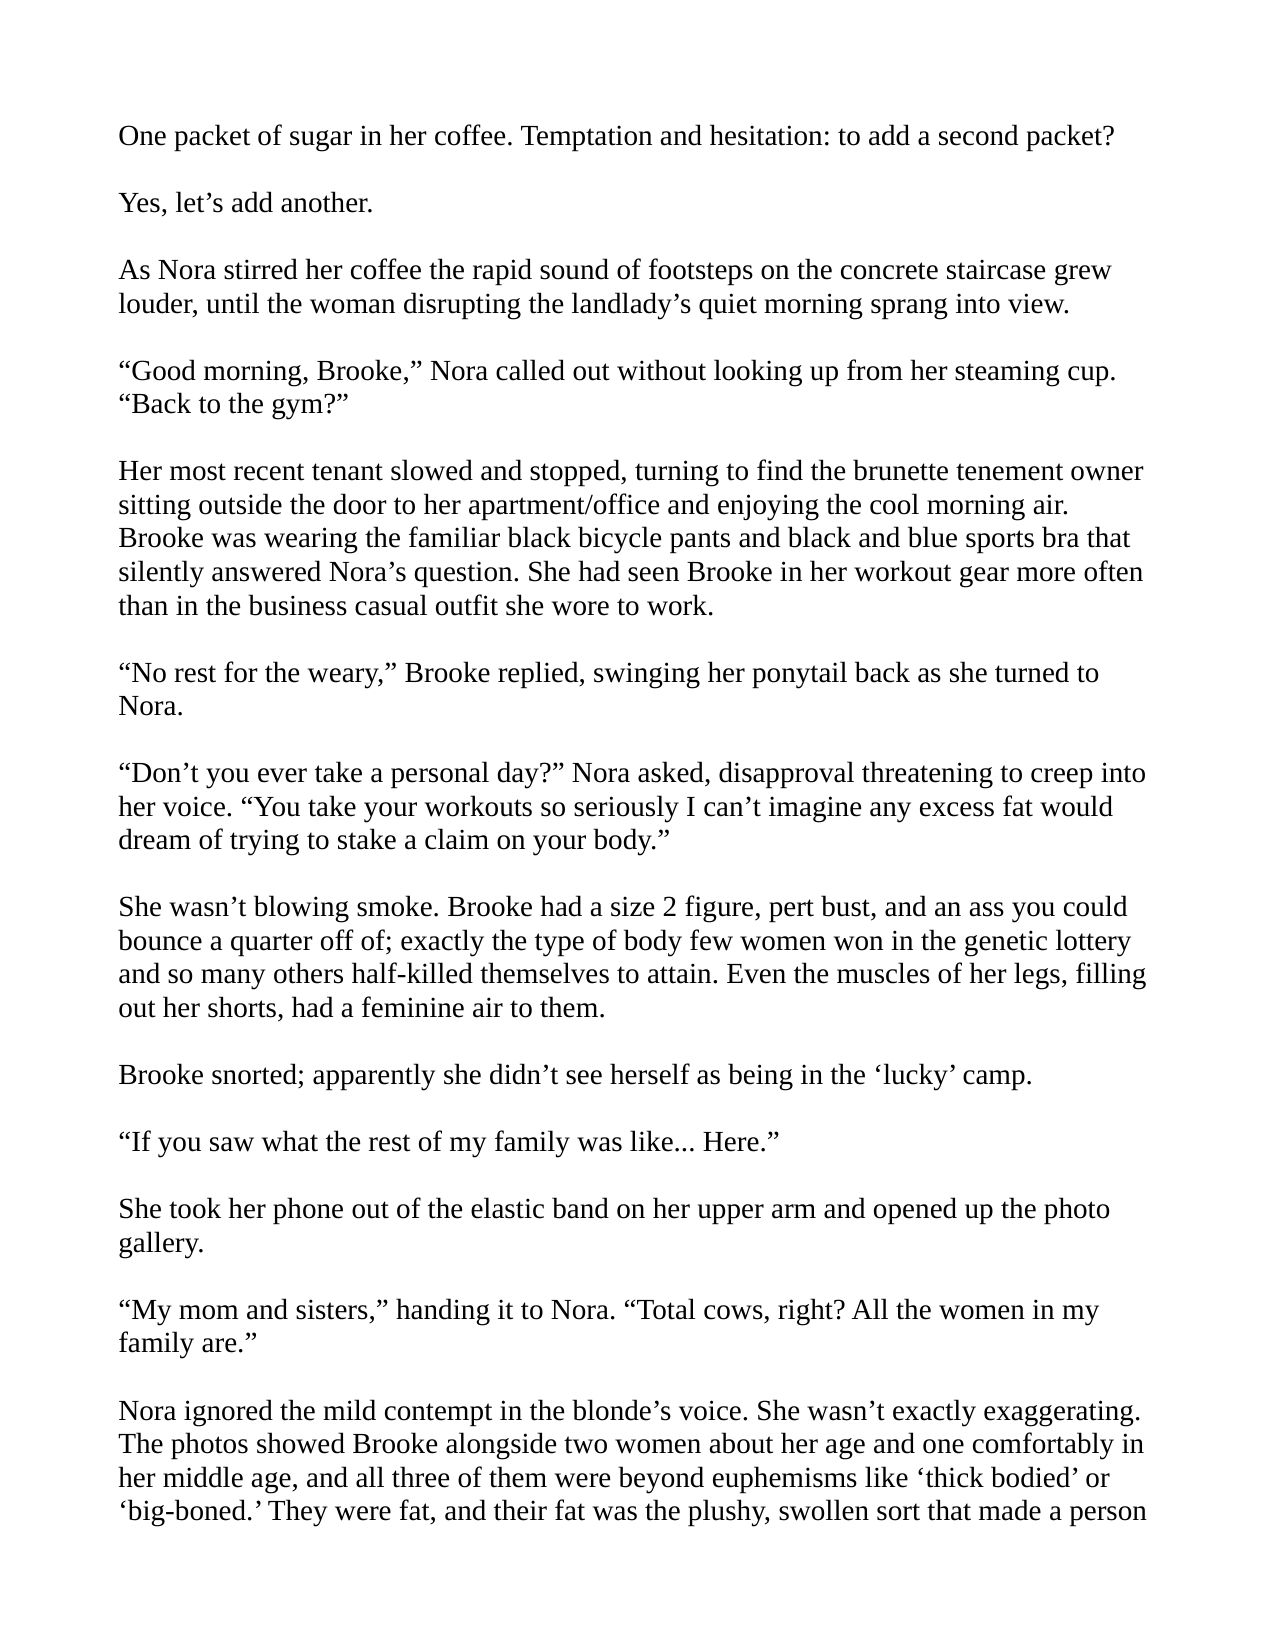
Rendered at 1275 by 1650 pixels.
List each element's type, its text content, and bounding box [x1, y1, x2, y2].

text She wasn’t blowing smoke. Brooke had a size 2 figure, pert bust, and an ass you could bounce a quarter off of; exactly the type of body few women won in the genetic lottery and so many others half-killed themselves to attain. Even the muscles of her legs, filling out her shorts, had a feminine air to them. [118, 889, 1157, 1024]
text One packet of sugar in her coffee. Temptation and hesitation: to add a second packet? [118, 118, 1157, 152]
text “Good morning, Brooke,” Nora called out without looking up from her steaming cup. “Back to the gym?” [118, 353, 1157, 420]
text Brooke snorted; apparently she didn’t see herself as being in the ‘lucky’ camp. [118, 1057, 1157, 1091]
text As Nora stirred her coffee the rapid sound of footsteps on the concrete staircase grew louder, until the woman disrupting the landlady’s quiet morning sprang into view. [118, 252, 1157, 319]
text She took her phone out of the elastic band on her upper arm and opened up the photo gallery. [118, 1191, 1157, 1258]
text “No rest for the weary,” Brooke replied, swinging her ponytail back as she turned to Nora. [118, 655, 1157, 722]
text Her most recent tenant slowed and stopped, turning to find the brunette tenement owner sitting outside the door to her apartment/office and enjoying the cool morning air. Brooke was wearing the familiar black bicycle pants and black and blue sports bra that silently answered Nora’s question. She had seen Brooke in her workout gear more often than in the business casual outfit she wore to work. [118, 453, 1157, 621]
text Nora ignored the mild contempt in the blonde’s voice. She wasn’t exactly exaggerating. The photos showed Brooke alongside two women about her age and one comfortably in her middle age, and all three of them were beyond euphemisms like ‘thick bodied’ or ‘big-boned.’ They were fat, and their fat was the plushy, swollen sort that made a person [118, 1393, 1157, 1527]
text Yes, let’s add another. [118, 185, 1157, 219]
text “If you saw what the rest of my family was like... Here.” [118, 1124, 1157, 1158]
text “My mom and sisters,” handing it to Nora. “Total cows, right? All the women in my family are.” [118, 1292, 1157, 1359]
text “Don’t you ever take a personal day?” Nora asked, disapproval threatening to creep into her voice. “You take your workouts so seriously I can’t imagine any excess fat would dream of trying to stake a claim on your body.” [118, 755, 1157, 856]
